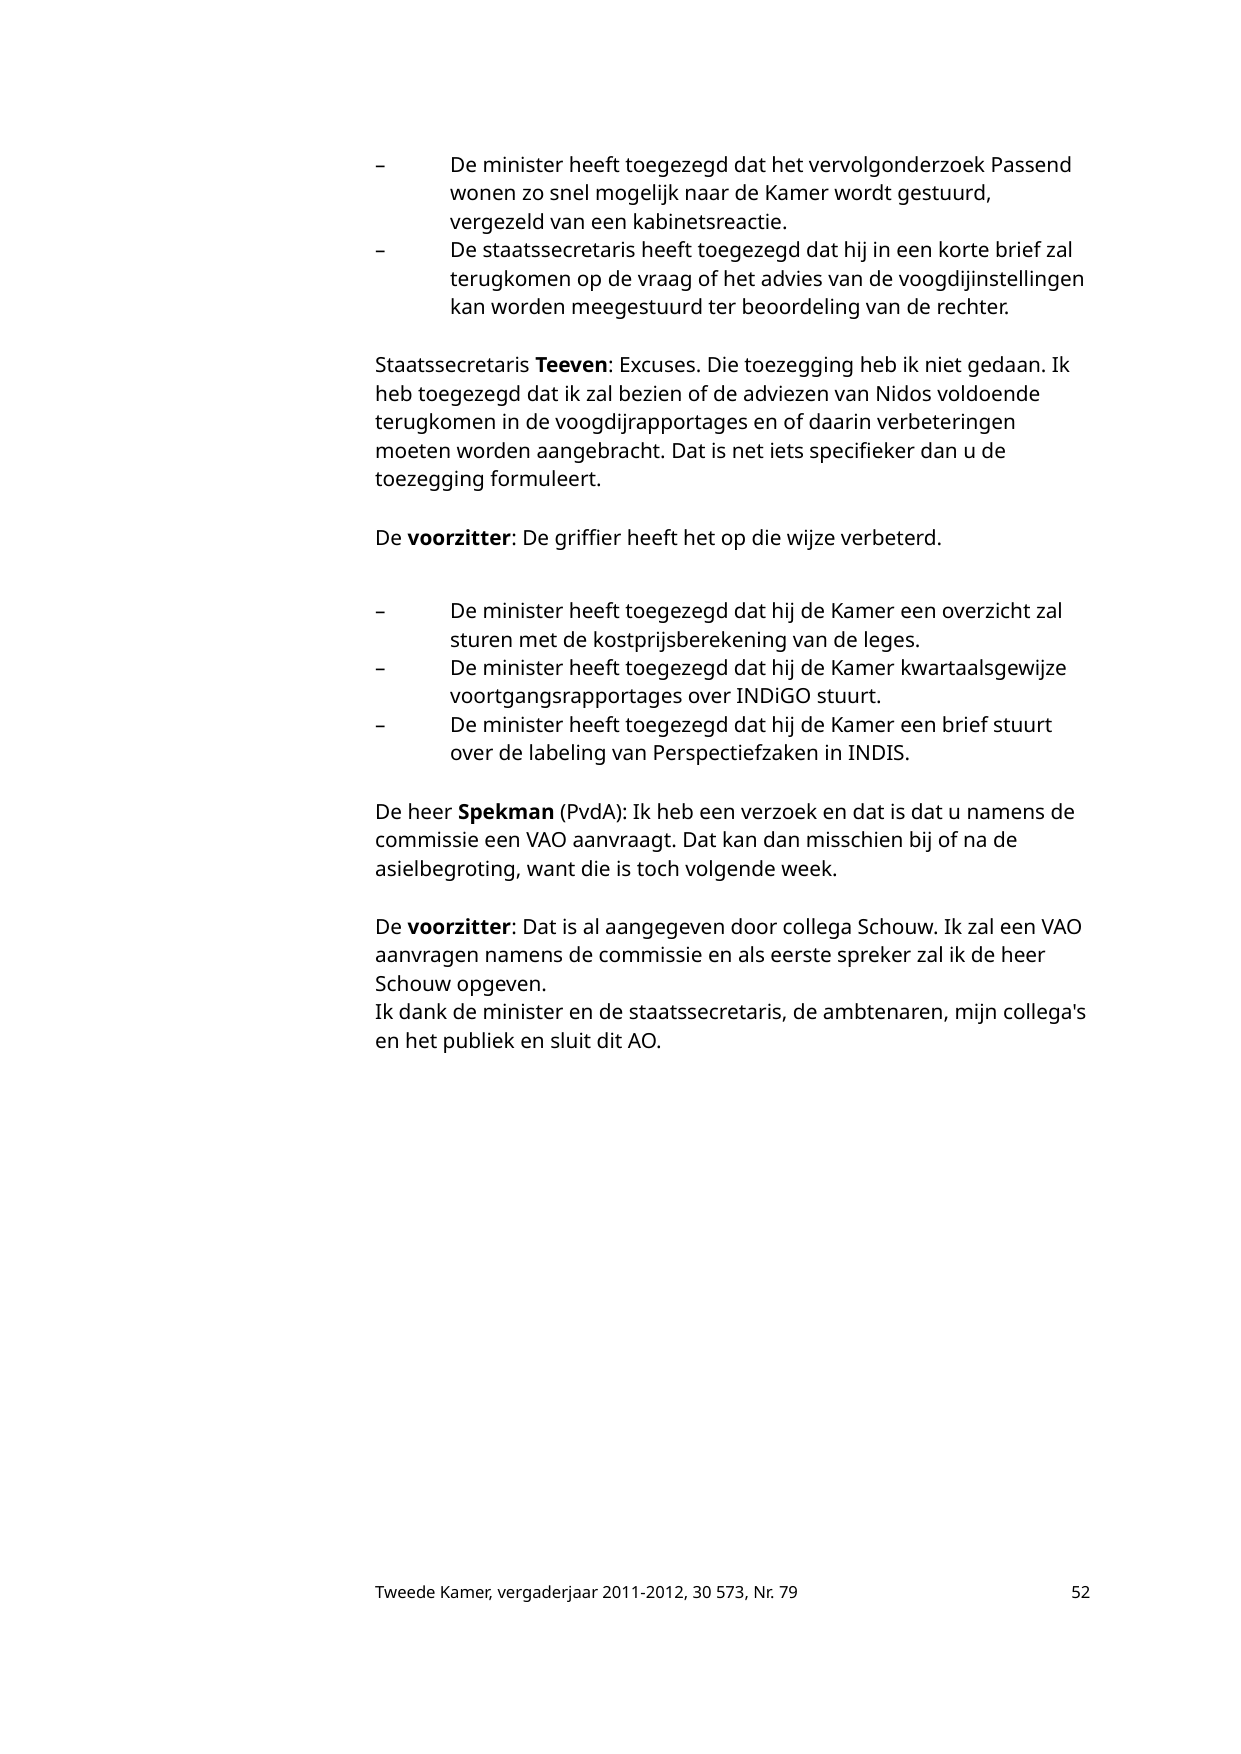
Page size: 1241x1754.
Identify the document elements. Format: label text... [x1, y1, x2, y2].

list De staatssecretaris heeft toegezegd dat hij in een korte brief zal terugkomen op de vraag of het advies van de voogdijinstellingen kan worden meegestuurd ter beoordeling van de rechter. [375, 235, 1090, 321]
list De minister heeft toegezegd dat hij de Kamer een overzicht zal sturen met de kostprijsberekening van de leges. [375, 596, 1090, 653]
list De minister heeft toegezegd dat hij de Kamer kwartaalsgewijze voortgangsrapportages over INDiGO stuurt. [375, 653, 1090, 710]
text De heer Spekman (PvdA): Ik heb een verzoek en dat is dat u namens de commissie een VAO aanvraagt. Dat kan dan misschien bij of na de asielbegroting, want die is toch volgende week. [375, 797, 1090, 882]
list De minister heeft toegezegd dat het vervolgonderzoek Passend wonen zo snel mogelijk naar de Kamer wordt gestuurd, vergezeld van een kabinetsreactie. [375, 150, 1090, 235]
text De voorzitter: Dat is al aangegeven door collega Schouw. Ik zal een VAO aanvragen namens de commissie en als eerste spreker zal ik de heer Schouw opgeven. [375, 912, 1090, 997]
text Staatssecretaris Teeven: Excuses. Die toezegging heb ik niet gedaan. Ik heb toegezegd dat ik zal bezien of de adviezen van Nidos voldoende terugkomen in de voogdijrapportages en of daarin verbeteringen moeten worden aangebracht. Dat is net iets specifieker dan u de toezegging formuleert. [375, 351, 1090, 493]
text De voorzitter: De griffier heeft het op die wijze verbeterd. [375, 523, 1090, 551]
list De minister heeft toegezegd dat hij de Kamer een brief stuurt over de labeling van Perspectiefzaken in INDIS. [375, 710, 1090, 767]
text Ik dank de minister en de staatssecretaris, de ambtenaren, mijn collega's en het publiek en sluit dit AO. [375, 997, 1090, 1054]
